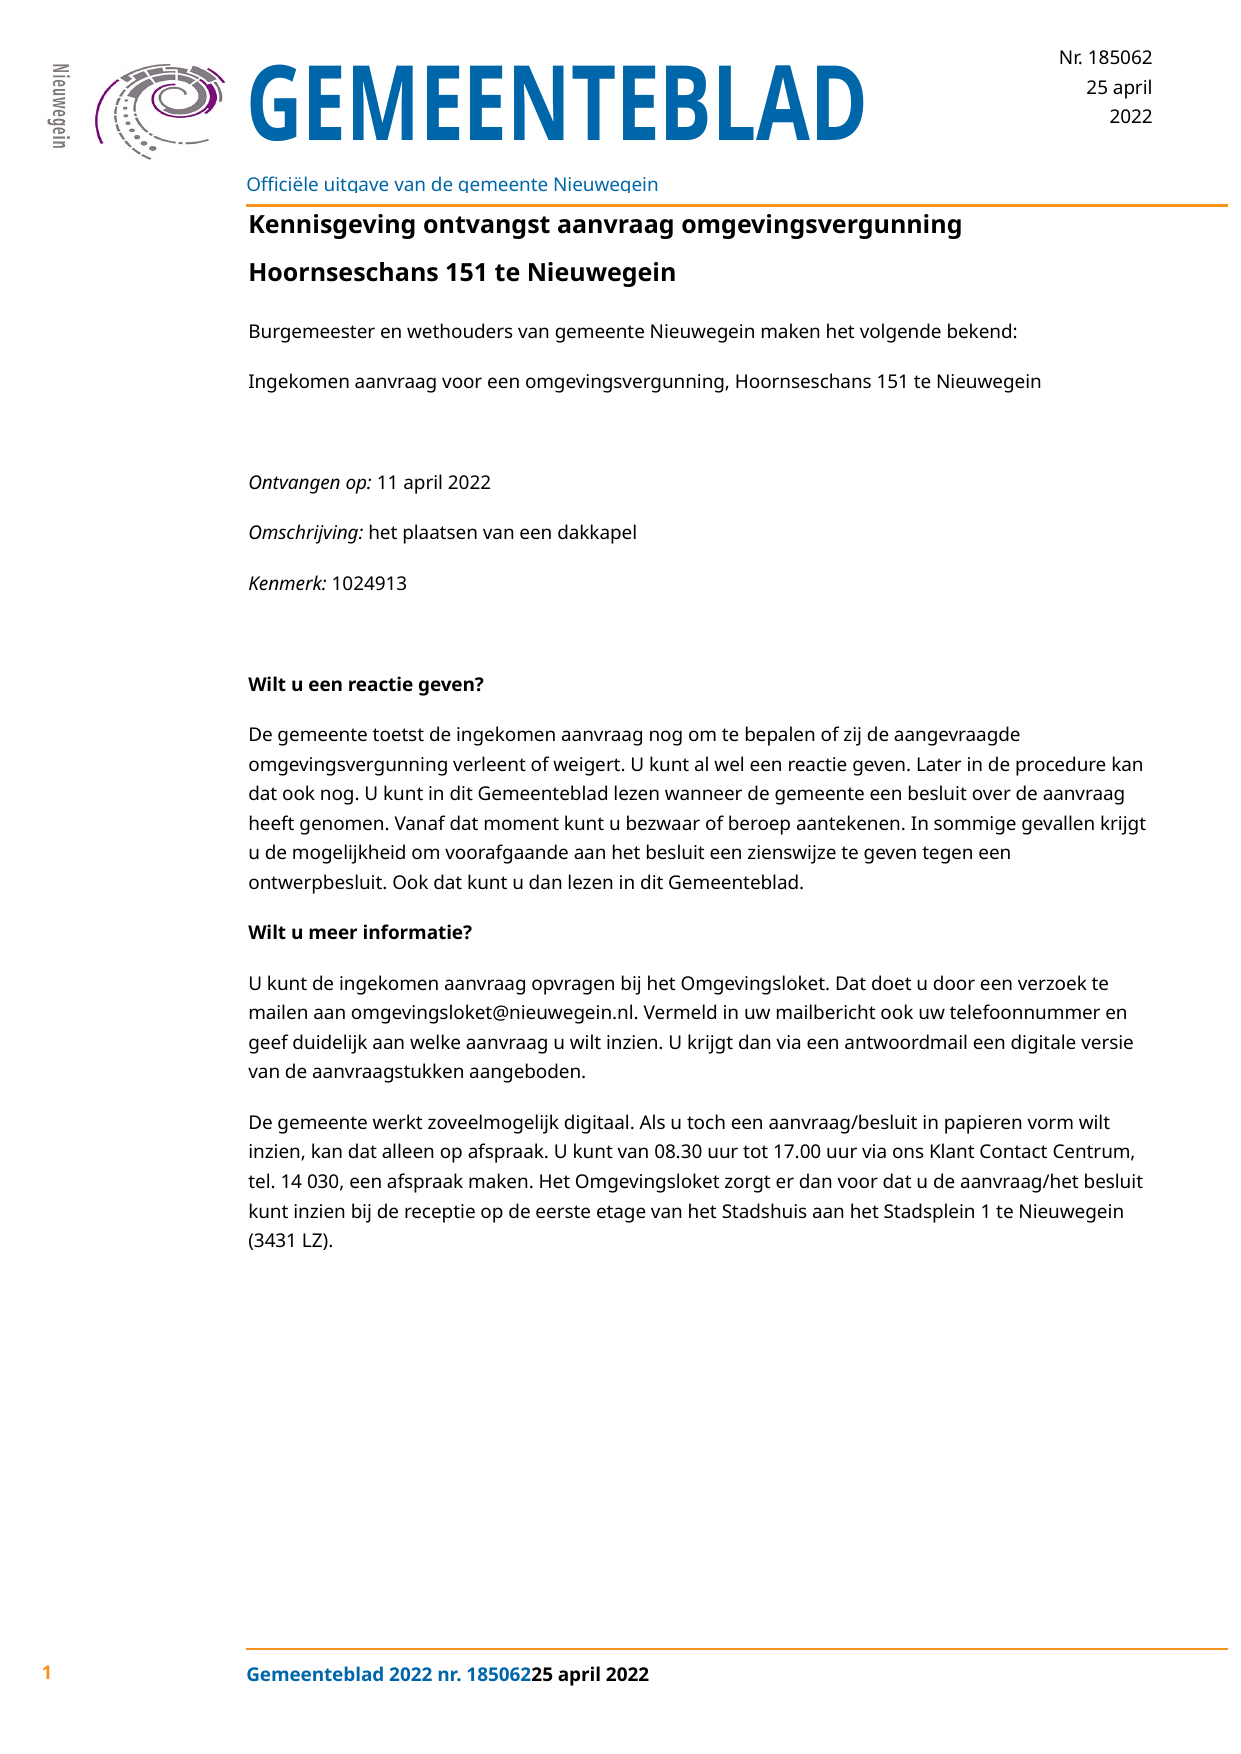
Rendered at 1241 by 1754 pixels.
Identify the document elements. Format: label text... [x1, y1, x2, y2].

text De gemeente toetst de ingekomen aanvraag nog om te bepalen of zij de aangevraagde omgevingsvergunning verleent of weigert. U kunt al wel een reactie geven. Later in de procedure kan dat ook nog. U kunt in dit Gemeenteblad lezen wanneer de gemeente een besluit over de aanvraag heeft genomen. Vanaf dat moment kunt u bezwaar of beroep aantekenen. In sommige gevallen krijgt u de mogelijkheid om voorafgaande aan het besluit een zienswijze te geven tegen een ontwerpbesluit. Ook dat kunt u dan lezen in dit Gemeenteblad. [248, 721, 1152, 895]
text De gemeente werkt zoveelmogelijk digitaal. Als u toch een aanvraag/besluit in papieren vorm wilt inzien, kan dat alleen op afspraak. U kunt van 08.30 uur tot 17.00 uur via ons Klant Contact Centrum, tel. 14 030, een afspraak maken. Het Omgevingsloket zorgt er dan voor dat u de aanvraag/het besluit kunt inzien bij de receptie op de eerste etage van het Stadshuis aan het Stadsplein 1 te Nieuwegein (3431 LZ). [248, 1109, 1152, 1253]
picture [41, 47, 231, 172]
text U kunt de ingekomen aanvraag opvragen bij het Omgevingsloket. Dat doet u door een verzoek te mailen aan omgevingsloket@nieuwegein.nl. Vermeld in uw mailbericht ook uw telefoonnummer en geef duidelijk aan welke aanvraag u wilt inzien. U krijgt dan via een antwoordmail een digitale versie van de aanvraagstukken aangeboden. [248, 970, 1152, 1084]
text Ontvangen op: 11 april 2022 [248, 469, 1152, 495]
text Wilt u meer informatie? [248, 919, 1152, 945]
text Burgemeester en wethouders van gemeente Nieuwegein maken het volgende bekend: [248, 318, 1152, 344]
text Kennisgeving ontvangst aanvraag omgevingsvergunning Hoornseschans 151 te Nieuwegein [248, 207, 1152, 288]
text Omschrijving: het plaatsen van een dakkapel [248, 519, 1152, 545]
text Ingekomen aanvraag voor een omgevingsvergunning, Hoornseschans 151 te Nieuwegein [248, 368, 1152, 394]
text Wilt u een reactie geven? [248, 671, 1152, 697]
text Kenmerk: 1024913 [248, 570, 1152, 596]
